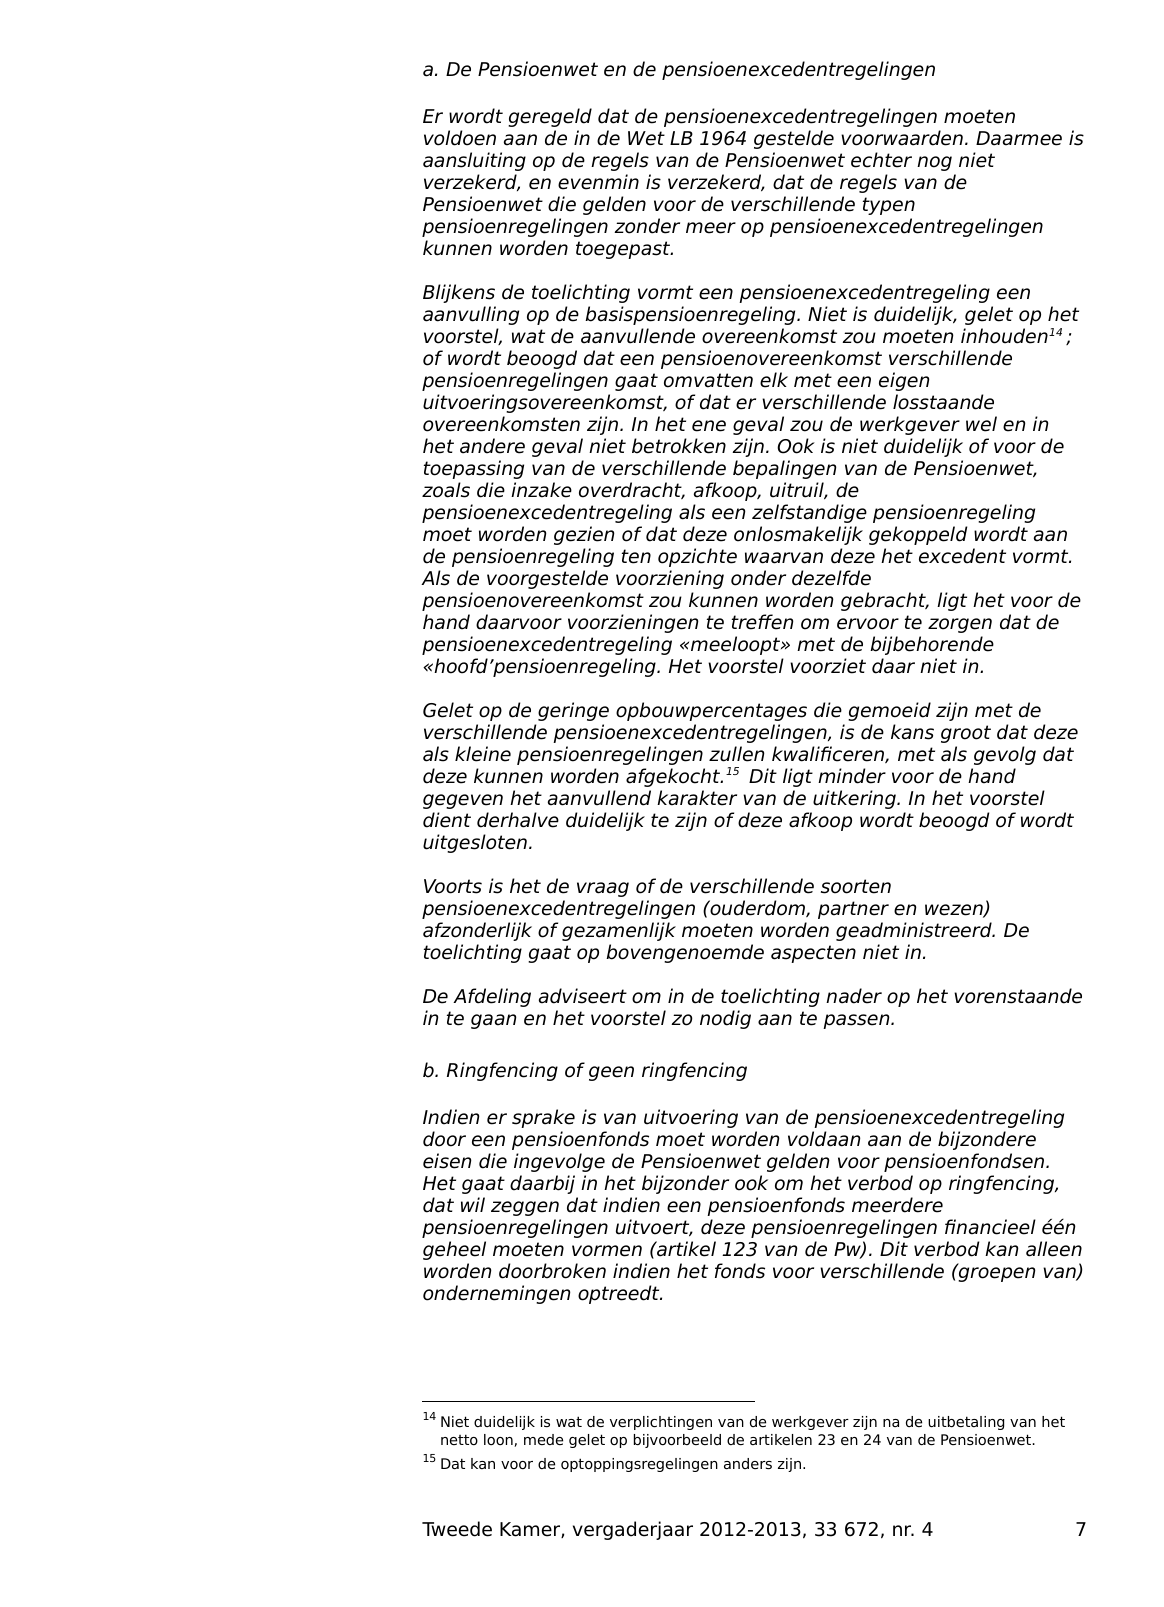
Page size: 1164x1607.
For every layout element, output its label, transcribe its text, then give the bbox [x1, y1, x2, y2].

text Blijkens de toelichting vormt een pensioenexcedentregeling een aanvulling op de basispensioenregeling. Niet is duidelijk, gelet op het voorstel, wat de aanvullende overeenkomst zou moeten inhouden; of wordt beoogd dat een pensioenovereenkomst verschillende pensioenregelingen gaat omvatten elk met een eigen uitvoeringsovereenkomst, of dat er verschillende losstaande overeenkomsten zijn. In het ene geval zou de werkgever wel en in het andere geval niet betrokken zijn. Ook is niet duidelijk of voor de toepassing van de verschillende bepalingen van de Pensioenwet, zoals die inzake overdracht, afkoop, uitruil, de pensioenexcedentregeling als een zelfstandige pensioenregeling moet worden gezien of dat deze onlosmakelijk gekoppeld wordt aan de pensioenregeling ten opzichte waarvan deze het excedent vormt. Als de voorgestelde voorziening onder dezelfde pensioenovereenkomst zou kunnen worden gebracht, ligt het voor de hand daarvoor voorzieningen te treffen om ervoor te zorgen dat de pensioenexcedentregeling «meeloopt» met de bijbehorende «hoofd’pensioenregeling. Het voorstel voorziet daar niet in. [422, 282, 1087, 678]
text De Afdeling adviseert om in de toelichting nader op het vorenstaande in te gaan en het voorstel zo nodig aan te passen. [422, 986, 1087, 1030]
text Dat kan voor de optoppingsregelingen anders zijn. [422, 1452, 1087, 1474]
subtitle b. Ringfencing of geen ringfencing [422, 1060, 1087, 1082]
text Niet duidelijk is wat de verplichtingen van de werkgever zijn na de uitbetaling van het netto loon, mede gelet op bijvoorbeeld de artikelen 23 en 24 van de Pensioenwet. [422, 1410, 1087, 1449]
text Er wordt geregeld dat de pensioenexcedentregelingen moeten voldoen aan de in de Wet LB 1964 gestelde voorwaarden. Daarmee is aansluiting op de regels van de Pensioenwet echter nog niet verzekerd, en evenmin is verzekerd, dat de regels van de Pensioenwet die gelden voor de verschillende typen pensioenregelingen zonder meer op pensioenexcedentregelingen kunnen worden toegepast. [422, 106, 1087, 260]
text Indien er sprake is van uitvoering van de pensioenexcedentregeling door een pensioenfonds moet worden voldaan aan de bijzondere eisen die ingevolge de Pensioenwet gelden voor pensioenfondsen. Het gaat daarbij in het bijzonder ook om het verbod op ringfencing, dat wil zeggen dat indien een pensioenfonds meerdere pensioenregelingen uitvoert, deze pensioenregelingen financieel één geheel moeten vormen (artikel 123 van de Pw). Dit verbod kan alleen worden doorbroken indien het fonds voor verschillende (groepen van) ondernemingen optreedt. [422, 1107, 1087, 1305]
text Voorts is het de vraag of de verschillende soorten pensioenexcedentregelingen (ouderdom, partner en wezen) afzonderlijk of gezamenlijk moeten worden geadministreerd. De toelichting gaat op bovengenoemde aspecten niet in. [422, 876, 1087, 964]
text Gelet op de geringe opbouwpercentages die gemoeid zijn met de verschillende pensioenexcedentregelingen, is de kans groot dat deze als kleine pensioenregelingen zullen kwalificeren, met als gevolg dat deze kunnen worden afgekocht. Dit ligt minder voor de hand gegeven het aanvullend karakter van de uitkering. In het voorstel dient derhalve duidelijk te zijn of deze afkoop wordt beoogd of wordt uitgesloten. [422, 700, 1087, 854]
subtitle a. De Pensioenwet en de pensioenexcedentregelingen [422, 59, 1087, 81]
